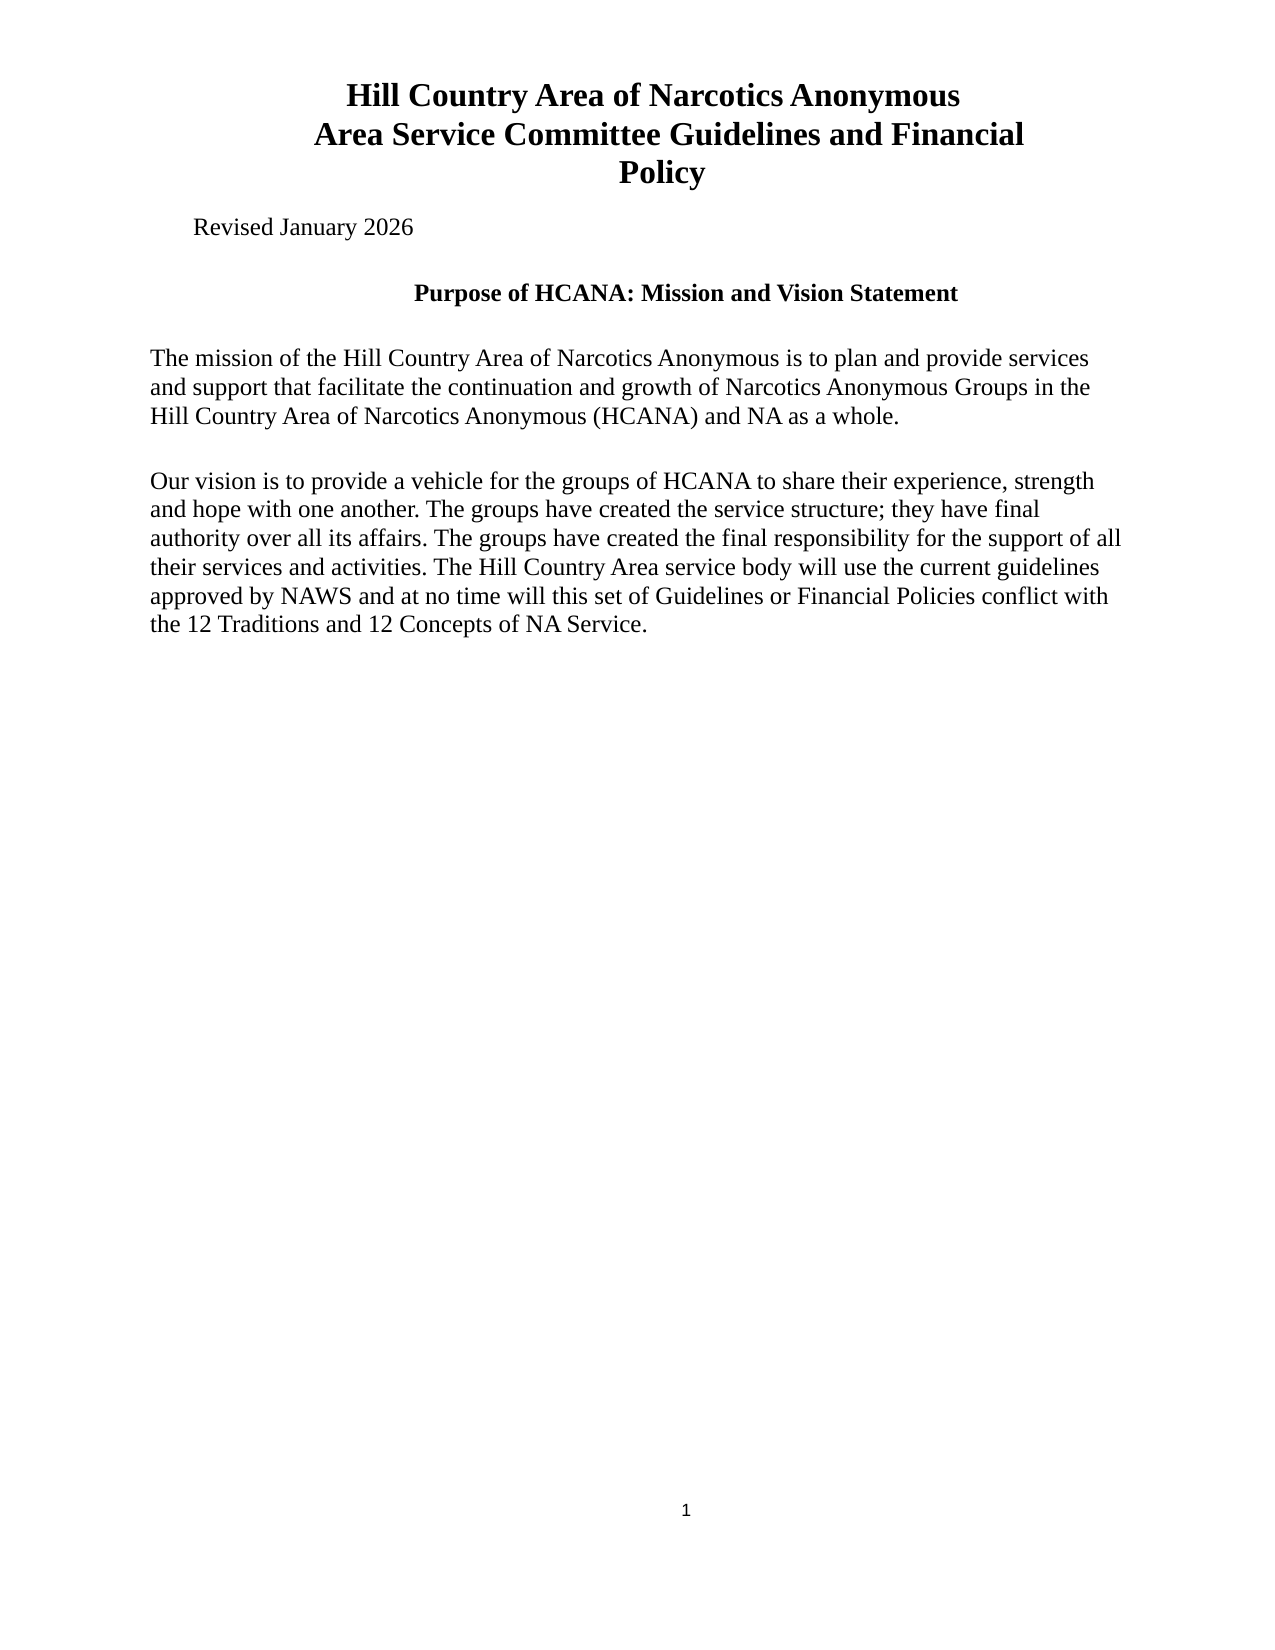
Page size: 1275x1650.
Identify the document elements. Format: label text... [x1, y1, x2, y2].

text Purpose of HCANA: Mission and Vision Statement [247, 278, 1125, 307]
text The mission of the Hill Country Area of Narcotics Anonymous is to plan and provide services and support that facilitate the continuation and growth of Narcotics Anonymous Groups in the Hill Country Area of Narcotics Anonymous (HCANA) and NA as a whole. [150, 343, 1125, 429]
text Area Service Committee Guidelines and Financial Policy [294, 114, 1044, 191]
text Our vision is to provide a vehicle for the groups of HCANA to share their experience, strength and hope with one another. The groups have created the service structure; they have final authority over all its affairs. The groups have created the final responsibility for the support of all their services and activities. The Hill Country Area service body will use the current guidelines approved by NAWS and at no time will this set of Guidelines or Financial Policies conflict with the 12 Traditions and 12 Concepts of NA Service. [150, 466, 1125, 638]
text Revised January 2026 [193, 212, 1125, 241]
text Hill Country Area of Narcotics Anonymous [195, 75, 1125, 113]
